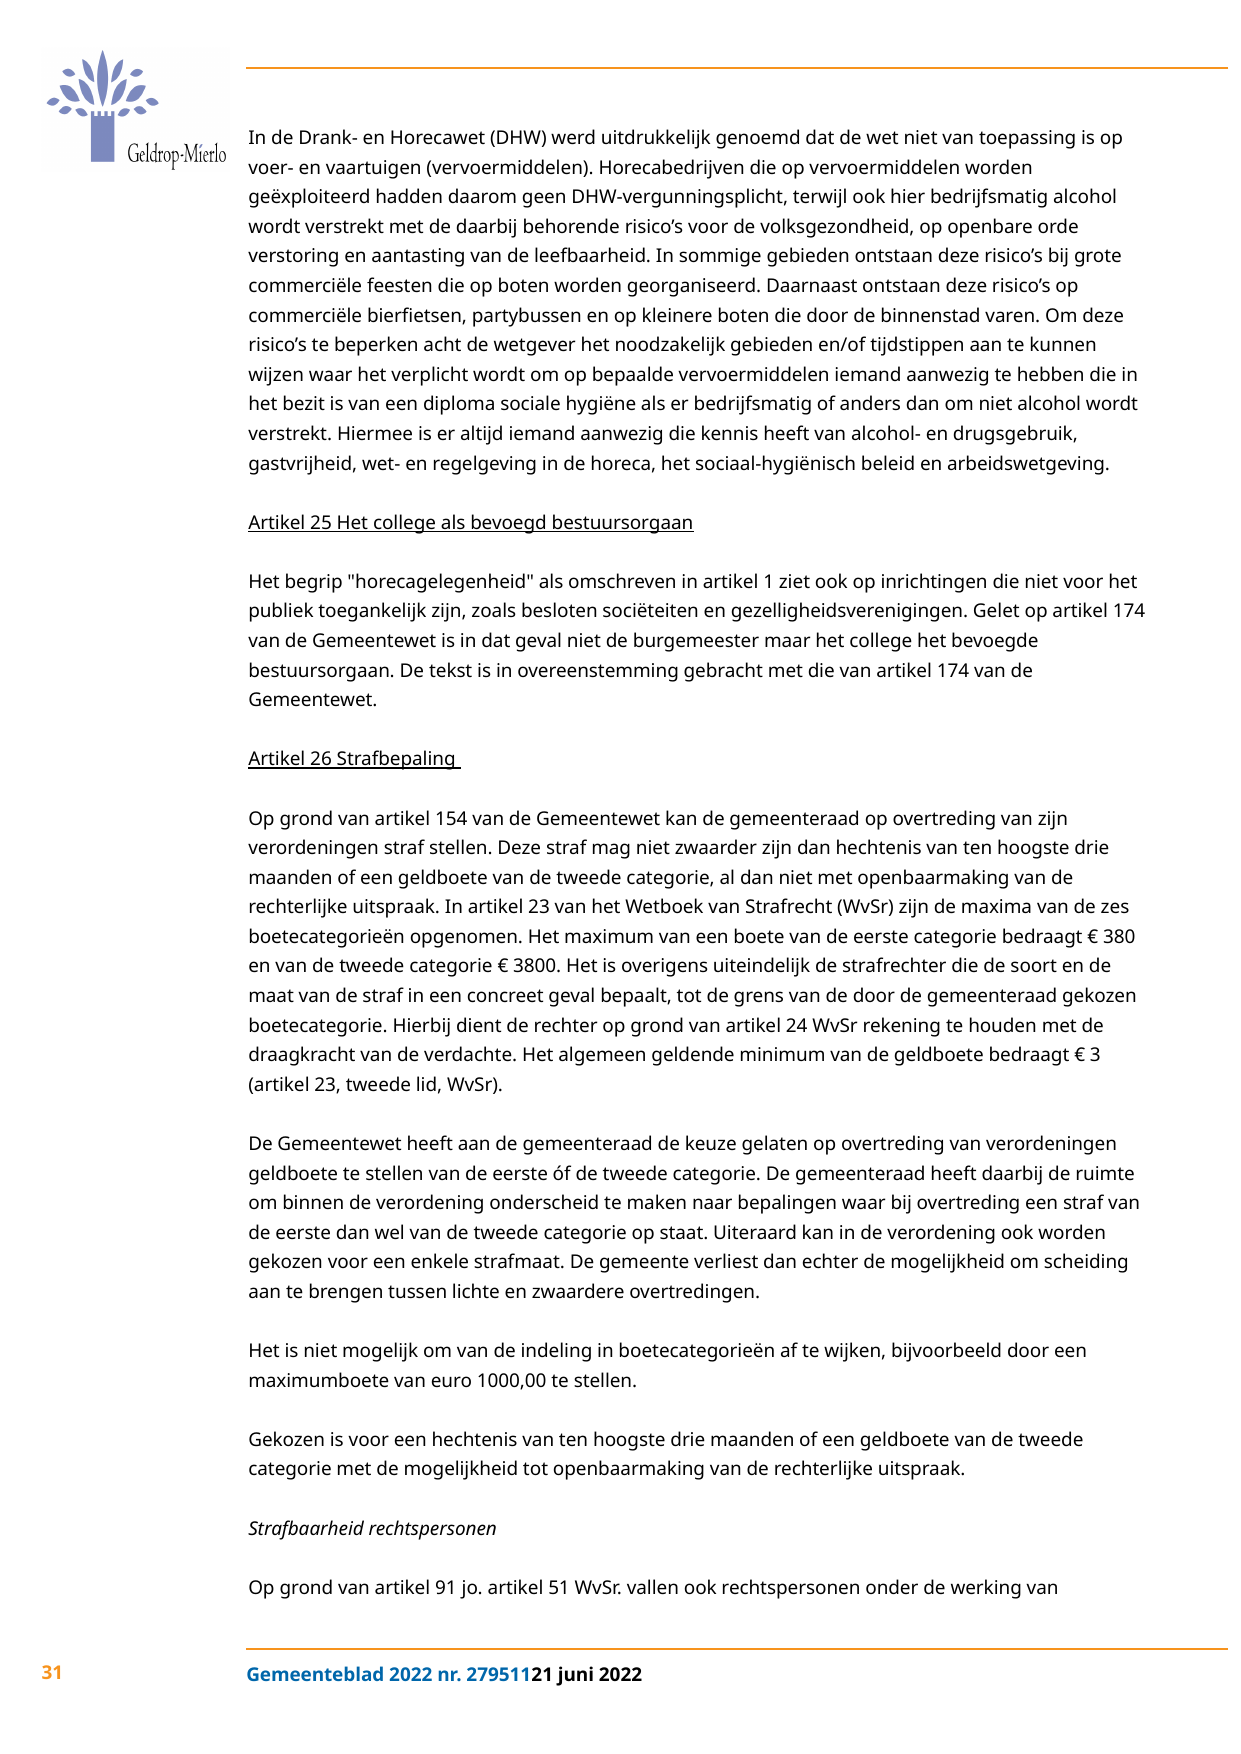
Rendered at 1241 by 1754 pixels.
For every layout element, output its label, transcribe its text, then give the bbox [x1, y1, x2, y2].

text Artikel 25 Het college als bevoegd bestuursorgaan [248, 509, 1152, 535]
text Het begrip "horecagelegenheid" als omschreven in artikel 1 ziet ook op inrichtingen die niet voor het publiek toegankelijk zijn, zoals besloten sociëteiten en gezelligheidsverenigingen. Gelet op artikel 174 van de Gemeentewet is in dat geval niet de burgemeester maar het college het bevoegde bestuursorgaan. De tekst is in overeenstemming gebracht met die van artikel 174 van de Gemeentewet. [248, 568, 1152, 712]
text Op grond van artikel 154 van de Gemeentewet kan de gemeenteraad op overtreding van zijn verordeningen straf stellen. Deze straf mag niet zwaarder zijn dan hechtenis van ten hoogste drie maanden of een geldboete van de tweede categorie, al dan niet met openbaarmaking van de rechterlijke uitspraak. In artikel 23 van het Wetboek van Strafrecht (WvSr) zijn de maxima van de zes boetecategorieën opgenomen. Het maximum van een boete van de eerste categorie bedraagt € 380 en van de tweede categorie € 3800. Het is overigens uiteindelijk de strafrechter die de soort en de maat van de straf in een concreet geval bepaalt, tot de grens van de door de gemeenteraad gekozen boetecategorie. Hierbij dient de rechter op grond van artikel 24 WvSr rekening te houden met de draagkracht van de verdachte. Het algemeen geldende minimum van de geldboete bedraagt € 3 (artikel 23, tweede lid, WvSr). [248, 805, 1152, 1097]
text Op grond van artikel 91 jo. artikel 51 WvSr. vallen ook rechtspersonen onder de werking van [248, 1574, 1152, 1600]
text Het is niet mogelijk om van de indeling in boetecategorieën af te wijken, bijvoorbeeld door een maximumboete van euro 1000,00 te stellen. [248, 1337, 1152, 1393]
text In de Drank- en Horecawet (DHW) werd uitdrukkelijk genoemd dat de wet niet van toepassing is op voer- en vaartuigen (vervoermiddelen). Horecabedrijven die op vervoermiddelen worden geëxploiteerd hadden daarom geen DHW-vergunningsplicht, terwijl ook hier bedrijfsmatig alcohol wordt verstrekt met de daarbij behorende risico’s voor de volksgezondheid, op openbare orde verstoring en aantasting van de leefbaarheid. In sommige gebieden ontstaan deze risico’s bij grote commerciële feesten die op boten worden georganiseerd. Daarnaast ontstaan deze risico’s op commerciële bierfietsen, partybussen en op kleinere boten die door de binnenstad varen. Om deze risico’s te beperken acht de wetgever het noodzakelijk gebieden en/of tijdstippen aan te kunnen wijzen waar het verplicht wordt om op bepaalde vervoermiddelen iemand aanwezig te hebben die in het bezit is van een diploma sociale hygiëne als er bedrijfsmatig of anders dan om niet alcohol wordt verstrekt. Hiermee is er altijd iemand aanwezig die kennis heeft van alcohol- en drugsgebruik, gastvrijheid, wet- en regelgeving in de horeca, het sociaal-hygiënisch beleid en arbeidswetgeving. [248, 124, 1152, 476]
text Gekozen is voor een hechtenis van ten hoogste drie maanden of een geldboete van de tweede categorie met de mogelijkheid tot openbaarmaking van de rechterlijke uitspraak. [248, 1426, 1152, 1481]
picture [41, 47, 231, 172]
text De Gemeentewet heeft aan de gemeenteraad de keuze gelaten op overtreding van verordeningen geldboete te stellen van de eerste óf de tweede categorie. De gemeenteraad heeft daarbij de ruimte om binnen de verordening onderscheid te maken naar bepalingen waar bij overtreding een straf van de eerste dan wel van de tweede categorie op staat. Uiteraard kan in de verordening ook worden gekozen voor een enkele strafmaat. De gemeente verliest dan echter de mogelijkheid om scheiding aan te brengen tussen lichte en zwaardere overtredingen. [248, 1130, 1152, 1304]
text Strafbaarheid rechtspersonen [248, 1515, 1152, 1541]
text Artikel 26 Strafbepaling [248, 746, 1152, 771]
